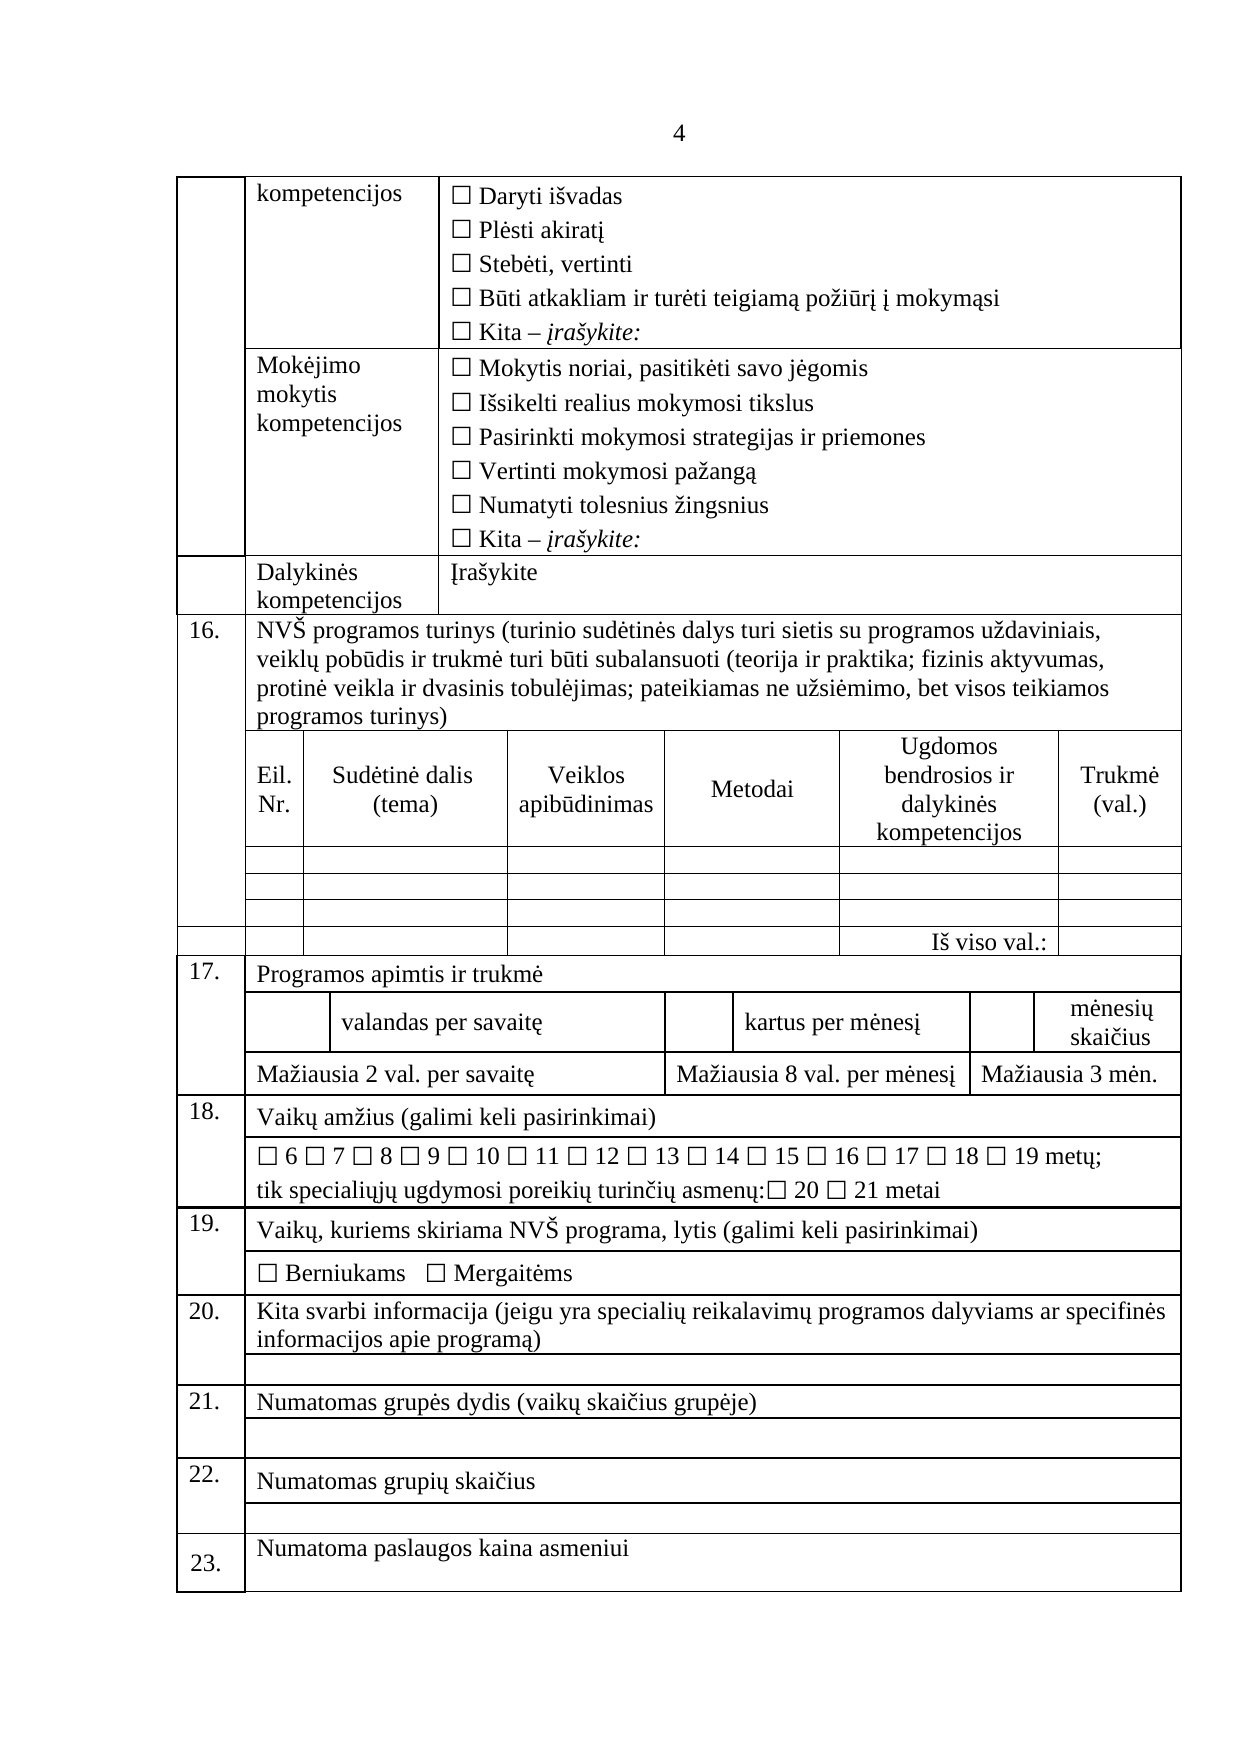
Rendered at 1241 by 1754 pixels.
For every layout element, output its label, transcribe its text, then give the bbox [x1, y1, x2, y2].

table_cell [971, 993, 1033, 1051]
table_cell Numatomas grupių skaičius [246, 1459, 1180, 1502]
table_cell [246, 1504, 1180, 1532]
table_cell Mažiausia 8 val. per mėnesį [666, 1053, 969, 1094]
table_cell [1059, 847, 1181, 873]
table_cell ☐ Mokytis noriai, pasitikėti savo jėgomis ☐ Išsikelti realius mokymosi tikslus ☐ Pasirinkti mokymosi strategijas ir priemones ☐ Vertinti mokymosi pažangą ☐ Numatyti tolesnius žingsnius ☐ Kita – įrašykite: [439, 349, 1181, 554]
table_cell [304, 874, 507, 899]
table_cell [178, 557, 245, 614]
table_cell Dalykinės kompetencijos [246, 556, 438, 614]
table_cell Mažiausia 3 mėn. [971, 1053, 1180, 1094]
table_cell [508, 927, 664, 955]
table_cell Numatoma paslaugos kaina asmeniui [246, 1534, 1180, 1591]
table_cell valandas per savaitę [331, 993, 664, 1051]
table_cell [246, 1355, 1180, 1384]
table_cell Mažiausia 2 val. per savaitę [246, 1053, 664, 1094]
table_cell Ugdomos bendrosios ir dalykinės kompetencijos [840, 731, 1058, 846]
table_cell [508, 874, 664, 899]
table_cell Eil. Nr. [246, 731, 303, 846]
table_cell [1059, 927, 1181, 955]
table_cell [840, 847, 1058, 873]
table_cell Veiklos apibūdinimas [508, 731, 664, 846]
table_cell 23. [178, 1534, 244, 1591]
table_cell 17. [178, 956, 244, 1094]
table_cell kompetencijos [246, 177, 438, 348]
table_cell [304, 900, 507, 926]
table_cell 18. [178, 1096, 244, 1206]
table_cell 16. [178, 615, 245, 926]
table_cell [304, 847, 507, 873]
table_cell [246, 847, 303, 873]
table_cell Mokėjimo mokytis kompetencijos [246, 349, 438, 554]
table_cell Vaikų, kuriems skiriama NVŠ programa, lytis (galimi keli pasirinkimai) [246, 1209, 1180, 1250]
table_cell NVŠ programos turinys (turinio sudėtinės dalys turi sietis su programos uždaviniais, veiklų pobūdis ir trukmė turi būti subalansuoti (teorija ir praktika; fizinis aktyvumas, protinė veikla ir dvasinis tobulėjimas; pateikiamas ne užsiėmimo, bet visos teikiamos programos turinys) [246, 615, 1181, 730]
table_cell [246, 993, 329, 1051]
table_cell [665, 847, 839, 873]
table_cell 21. [178, 1386, 244, 1457]
table_cell Iš viso val.: [840, 927, 1058, 955]
table_cell 19. [178, 1209, 244, 1294]
table_cell [178, 178, 244, 554]
table_cell [246, 927, 303, 955]
table_cell kartus per mėnesį [734, 993, 969, 1051]
table_cell Programos apimtis ir trukmė [246, 956, 1180, 991]
table_cell [246, 1419, 1180, 1457]
table_cell [665, 927, 839, 955]
table_cell Vaikų amžius (galimi keli pasirinkimai) [246, 1096, 1180, 1136]
table_cell ☐ Berniukams ☐ Mergaitėms [246, 1252, 1180, 1294]
table_cell [246, 900, 303, 926]
table_cell Sudėtinė dalis (tema) [304, 731, 507, 846]
table_cell Metodai [665, 731, 839, 846]
table_cell mėnesių skaičius [1035, 993, 1180, 1051]
table_cell [508, 847, 664, 873]
table_cell [840, 900, 1058, 926]
table_cell 20. [178, 1296, 244, 1384]
table_cell [304, 927, 507, 955]
table_cell [1059, 900, 1181, 926]
table_cell Trukmė (val.) [1059, 731, 1181, 846]
table_cell [840, 874, 1058, 899]
table_cell ☐ Daryti išvadas ☐ Plėsti akiratį ☐ Stebėti, vertinti ☐ Būti atkakliam ir turėti teigiamą požiūrį į mokymąsi ☐ Kita – įrašykite: [440, 177, 1180, 348]
table_cell [1059, 874, 1181, 899]
table_cell [665, 874, 839, 899]
table_cell [508, 900, 664, 926]
table_cell [246, 874, 303, 899]
table_cell Kita svarbi informacija (jeigu yra specialių reikalavimų programos dalyviams ar specifinės informacijos apie programą) [246, 1296, 1180, 1353]
table_cell [665, 900, 839, 926]
table_cell [666, 993, 732, 1051]
table_cell 22. [178, 1459, 244, 1532]
table_cell [178, 927, 245, 955]
table_cell ☐ 6 ☐ 7 ☐ 8 ☐ 9 ☐ 10 ☐ 11 ☐ 12 ☐ 13 ☐ 14 ☐ 15 ☐ 16 ☐ 17 ☐ 18 ☐ 19 metų; tik specialiųjų ugdymosi poreikių turinčių asmenų:☐ 20 ☐ 21 metai [246, 1138, 1180, 1206]
table_cell Įrašykite [439, 556, 1181, 614]
table_cell Numatomas grupės dydis (vaikų skaičius grupėje) [246, 1386, 1180, 1417]
